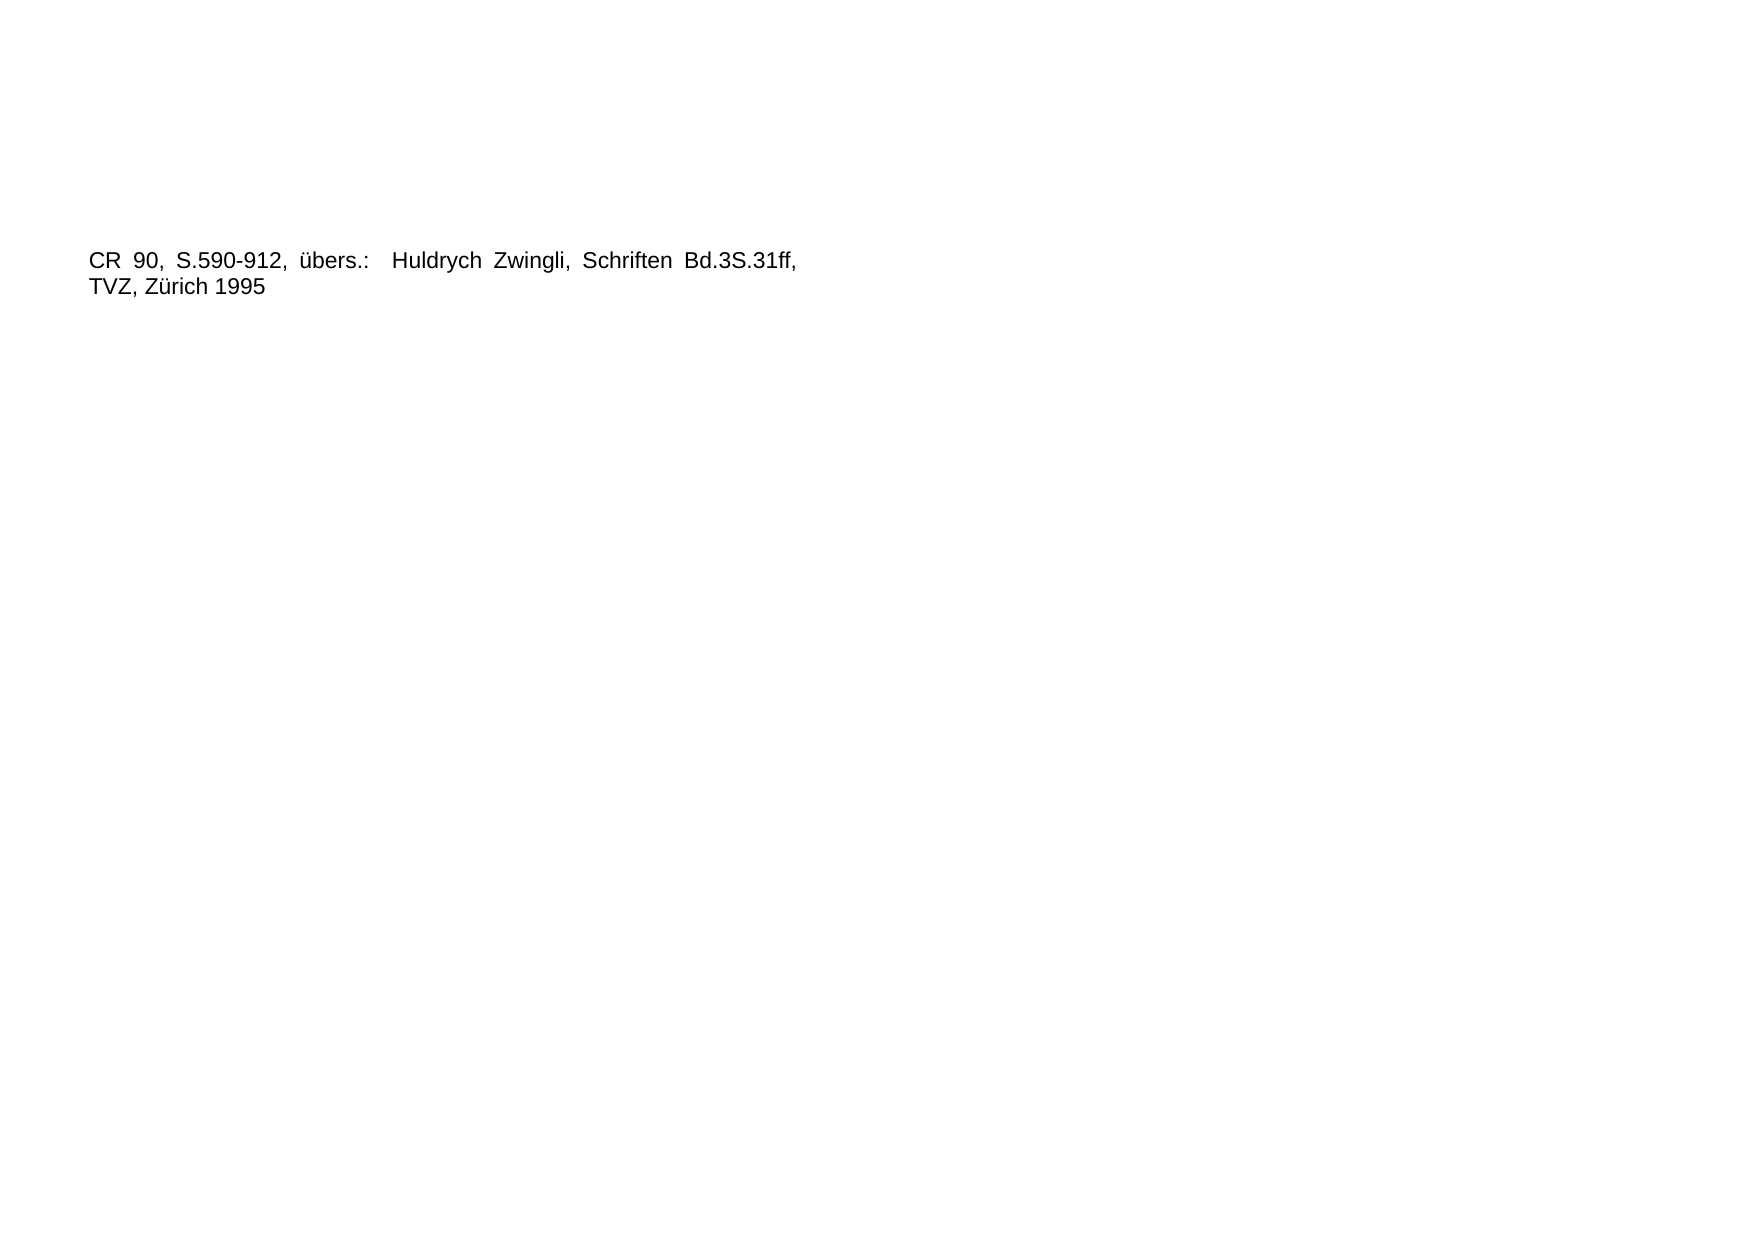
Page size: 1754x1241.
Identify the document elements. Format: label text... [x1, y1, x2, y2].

text CR 90, S.590-912, übers.: Huldrych Zwingli, Schriften Bd.3S.31ff, TVZ, Zürich 1995 [88, 233, 797, 299]
